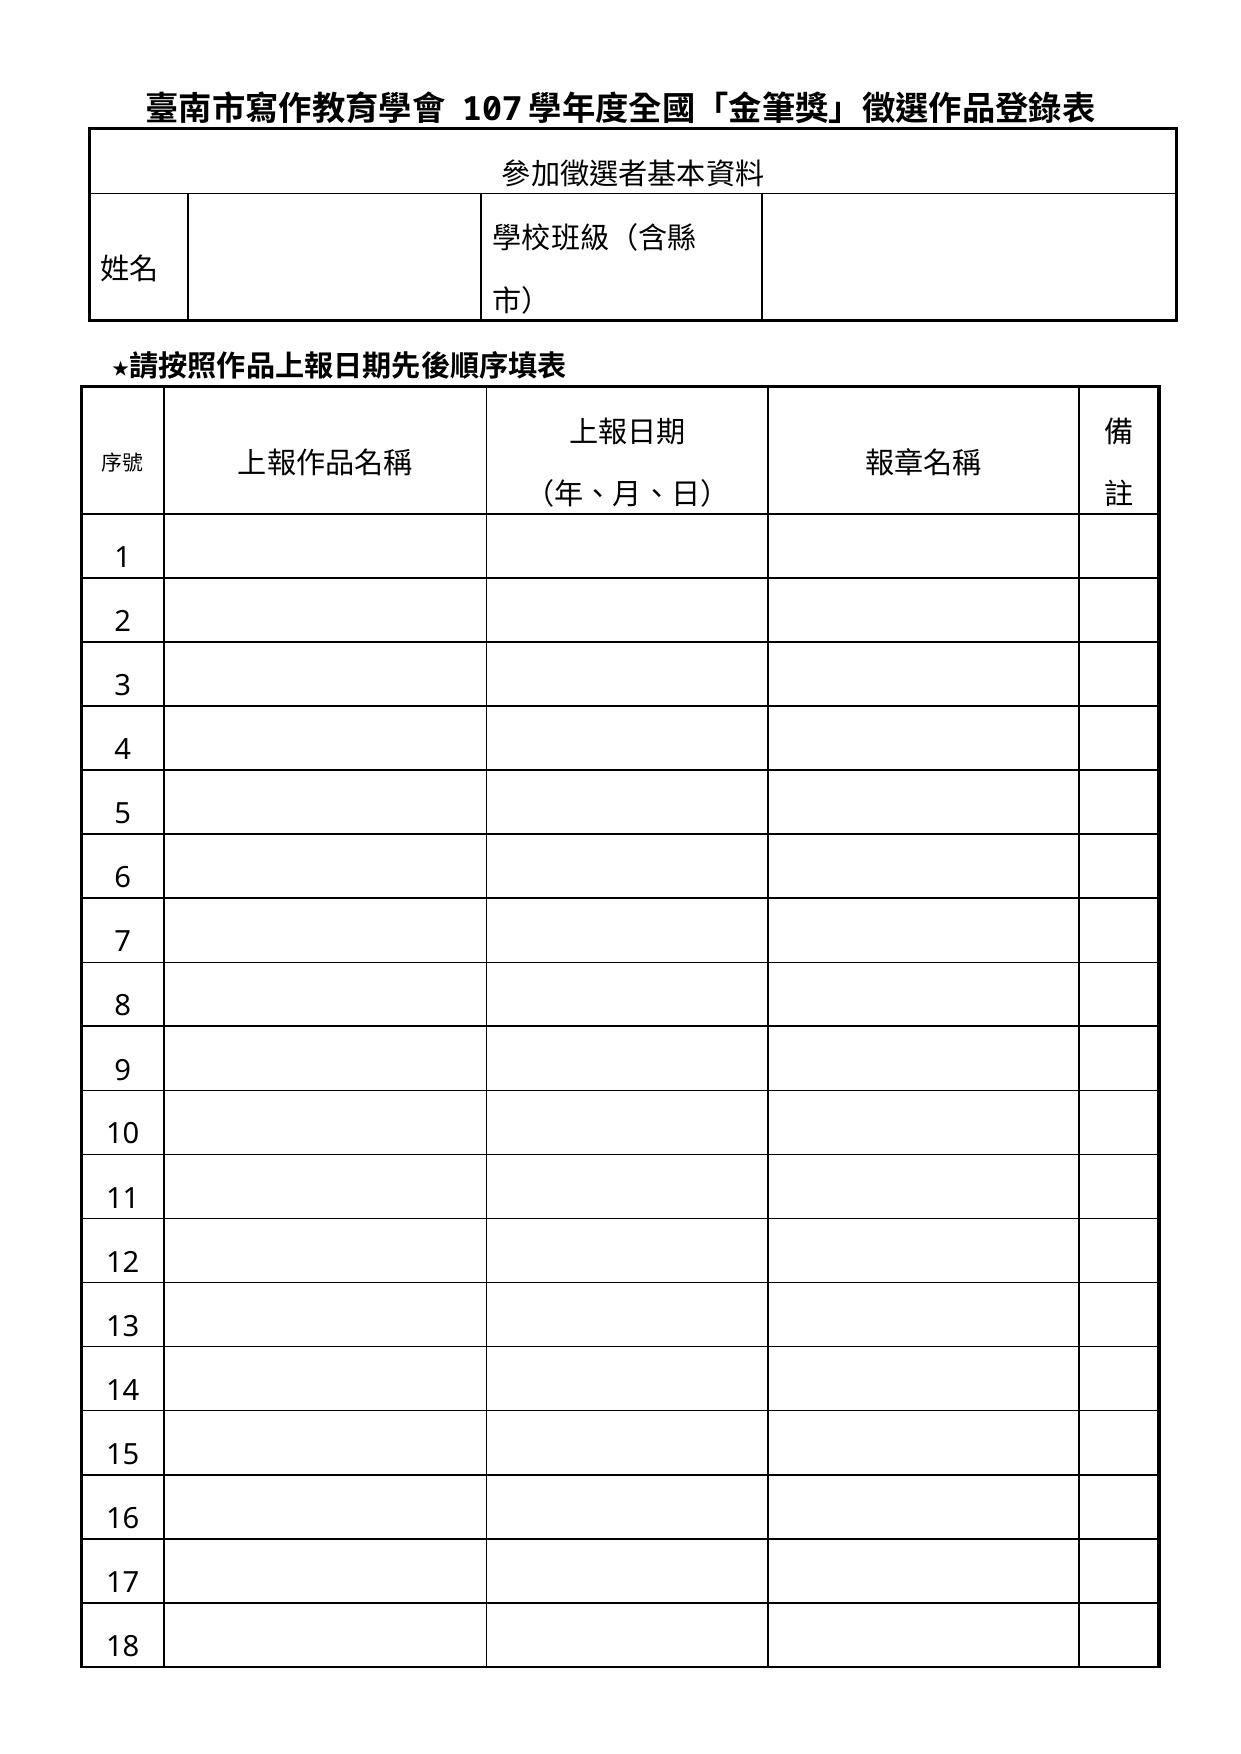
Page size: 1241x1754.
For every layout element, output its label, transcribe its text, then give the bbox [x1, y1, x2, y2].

table_cell [769, 1604, 1078, 1666]
text 臺南市寫作教育學會 107學年度全國「金筆獎」徵選作品登錄表 [59, 64, 1181, 127]
table_cell [769, 1155, 1078, 1218]
table_header 序號 [83, 388, 163, 513]
table_cell [487, 579, 767, 641]
table_cell [165, 1219, 486, 1282]
table_cell [1080, 1476, 1157, 1538]
table_cell [1080, 1604, 1157, 1666]
table_cell [1080, 579, 1157, 641]
table_cell [165, 1155, 486, 1218]
table_cell [1080, 1411, 1157, 1474]
table_cell 4 [83, 707, 163, 769]
table_cell [165, 1540, 486, 1602]
table_cell [165, 1476, 486, 1538]
table_cell [1080, 1283, 1157, 1346]
table_cell [769, 1540, 1078, 1602]
table_cell [769, 579, 1078, 641]
table_cell [165, 771, 486, 833]
table_cell [165, 963, 486, 1025]
table_cell [769, 963, 1078, 1025]
table_header 上報日期 （年、月、日） [487, 388, 767, 513]
table_cell [487, 515, 767, 577]
table_cell [165, 1347, 486, 1410]
table_cell 5 [83, 771, 163, 833]
table_cell 18 [83, 1604, 163, 1666]
table_header 上報作品名稱 [165, 388, 486, 513]
table_cell 16 [83, 1476, 163, 1538]
table_cell [1080, 643, 1157, 705]
table_cell [165, 579, 486, 641]
table_cell [1080, 1091, 1157, 1153]
table_cell [1080, 707, 1157, 769]
text ★請按照作品上報日期先後順序填表 [59, 322, 1181, 385]
table_cell [165, 1283, 486, 1346]
table_cell [165, 1091, 486, 1153]
table_cell 3 [83, 643, 163, 705]
table_cell [1080, 1155, 1157, 1218]
table_cell [189, 194, 480, 319]
table_cell [769, 1347, 1078, 1410]
table_cell [487, 1476, 767, 1538]
table_cell 17 [83, 1540, 163, 1602]
table_cell [769, 1027, 1078, 1089]
table_cell [165, 835, 486, 897]
table_cell [487, 1219, 767, 1282]
table_cell [165, 1027, 486, 1089]
table_cell 姓名 [91, 194, 187, 319]
table_header 報章名稱 [769, 388, 1078, 513]
table_cell [487, 1283, 767, 1346]
table_cell [165, 899, 486, 961]
table_cell [165, 1604, 486, 1666]
table_cell [769, 1476, 1078, 1538]
table_cell 15 [83, 1411, 163, 1474]
table_cell [487, 1155, 767, 1218]
table_cell [487, 643, 767, 705]
table_cell [769, 1091, 1078, 1153]
table_cell [1080, 835, 1157, 897]
table_cell 10 [83, 1091, 163, 1153]
table_header 備註 [1080, 388, 1157, 513]
table_cell [1080, 771, 1157, 833]
table_cell 學校班級（含縣市） [482, 194, 761, 319]
table_cell 14 [83, 1347, 163, 1410]
table_cell [1080, 963, 1157, 1025]
table_cell 12 [83, 1219, 163, 1282]
table_cell 1 [83, 515, 163, 577]
table_cell [763, 194, 1175, 319]
table_cell [769, 1283, 1078, 1346]
table_cell [487, 1411, 767, 1474]
table_cell [769, 515, 1078, 577]
table_cell [487, 963, 767, 1025]
table_header 參加徵選者基本資料 [91, 130, 1175, 193]
table_cell [487, 1091, 767, 1153]
table_cell [165, 643, 486, 705]
table_cell 8 [83, 963, 163, 1025]
table_cell [769, 643, 1078, 705]
table_cell [487, 835, 767, 897]
table_cell 2 [83, 579, 163, 641]
table_cell [487, 1540, 767, 1602]
table_cell [1080, 1219, 1157, 1282]
table_cell [165, 1411, 486, 1474]
table_cell [487, 899, 767, 961]
table_cell [769, 899, 1078, 961]
table_cell [487, 771, 767, 833]
table_cell [165, 707, 486, 769]
table_cell [487, 1604, 767, 1666]
table_cell [1080, 1027, 1157, 1089]
table_cell [769, 835, 1078, 897]
table_cell [1080, 515, 1157, 577]
table_cell [1080, 899, 1157, 961]
table_cell [769, 707, 1078, 769]
table_cell [487, 707, 767, 769]
table_cell [769, 771, 1078, 833]
table_cell [769, 1411, 1078, 1474]
table_cell 6 [83, 835, 163, 897]
table_cell 11 [83, 1155, 163, 1218]
table_cell 13 [83, 1283, 163, 1346]
table_cell [487, 1347, 767, 1410]
table_cell 9 [83, 1027, 163, 1089]
table_cell [165, 515, 486, 577]
table_cell [1080, 1347, 1157, 1410]
table_cell 7 [83, 899, 163, 961]
table_cell [1080, 1540, 1157, 1602]
table_cell [769, 1219, 1078, 1282]
table_cell [487, 1027, 767, 1089]
